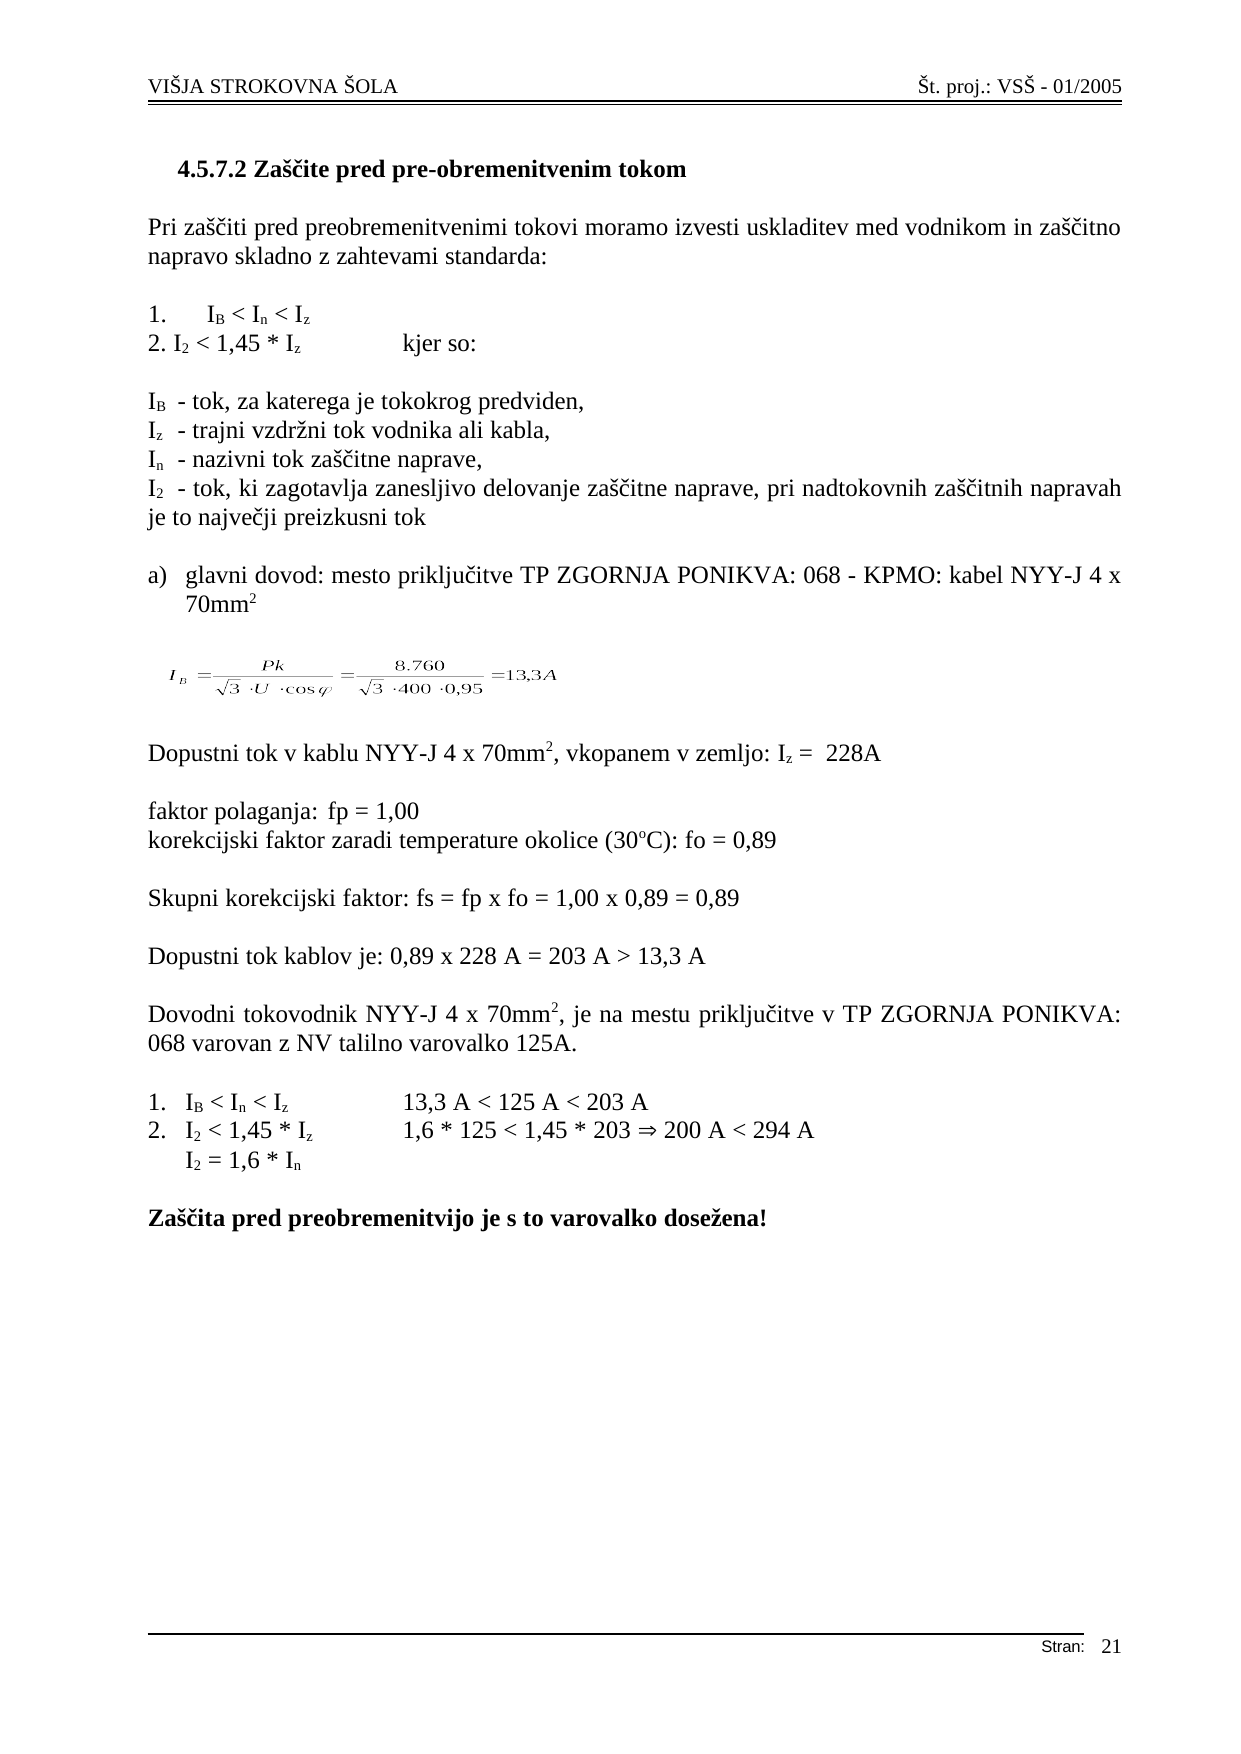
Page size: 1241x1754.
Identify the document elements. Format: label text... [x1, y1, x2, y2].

subtitle Zaščita pred preobremenitvijo je s to varovalko dosežena! [148, 1203, 1122, 1232]
text I2 = 1,6 * In [148, 1144, 1122, 1173]
text Dovodni tokovodnik NYY-J 4 x 70mm2, je na mestu priključitve v TP ZGORNJA PONIKVA: 068 varovan z NV talilno varovalko 125A. [148, 999, 1122, 1057]
text Skupni korekcijski faktor: fs = fp x fo = 1,00 x 0,89 = 0,89 [148, 883, 1122, 912]
list IB < In < Iz [148, 299, 1122, 328]
text Iz - trajni vzdržni tok vodnika ali kabla, [148, 415, 1122, 444]
text korekcijski faktor zaradi temperature okolice (30oC): fo = 0,89 [148, 825, 1122, 854]
text Pri zaščiti pred preobremenitvenimi tokovi moramo izvesti uskladitev med vodnikom in zaščitno napravo skladno z zahtevami standarda: [148, 212, 1122, 270]
list I2 < 1,45 * Iz 1,6 * 125 < 1,45 * 203  200 A < 294 A [148, 1115, 1122, 1144]
text 2. I2 < 1,45 * Iz kjer so: [148, 328, 1122, 357]
list IB < In < Iz 13,3 A < 125 A < 203 A [148, 1086, 1122, 1115]
text Dopustni tok v kablu NYY-J 4 x 70mm2, vkopanem v zemljo: Iz = 228A [148, 738, 1122, 767]
text I2 - tok, ki zagotavlja zanesljivo delovanje zaščitne naprave, pri nadtokovnih zaščitnih napravah je to največji preizkusni tok [148, 473, 1122, 531]
text In - nazivni tok zaščitne naprave, [148, 444, 1122, 473]
subtitle 4.5.7.2 Zaščite pred pre-obremenitvenim tokom [177, 153, 1122, 182]
text Dopustni tok kablov je: 0,89 x 228 A = 203 A > 13,3 A [148, 941, 1122, 970]
list glavni dovod: mesto priključitve TP ZGORNJA PONIKVA: 068 - KPMO: kabel NYY-J 4 x 70mm2 [148, 560, 1122, 618]
text faktor polaganja: fp = 1,00 [148, 796, 1122, 825]
text IB - tok, za katerega je tokokrog predviden, [148, 386, 1122, 415]
